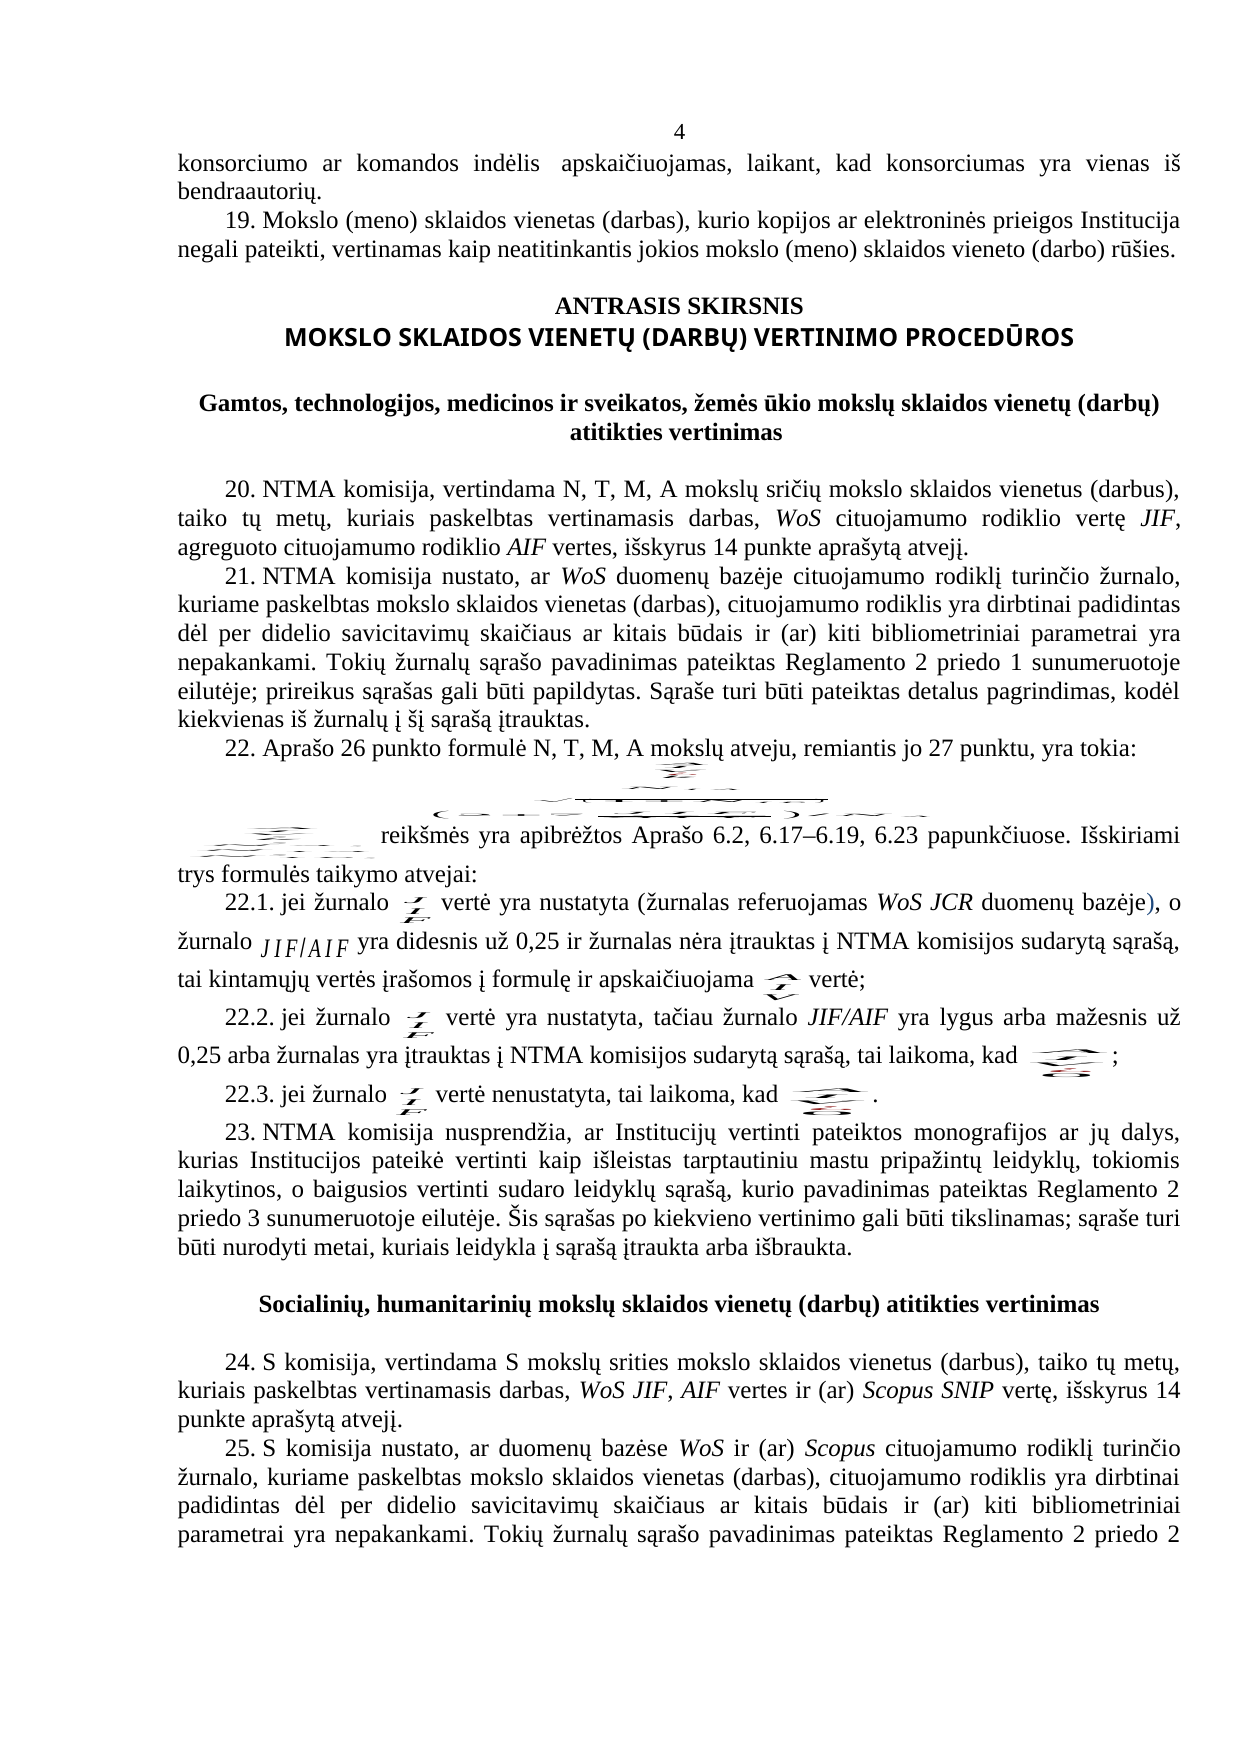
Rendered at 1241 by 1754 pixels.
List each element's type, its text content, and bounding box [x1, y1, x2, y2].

text 25. S komisija nustato, ar duomenų bazėse WoS ir (ar) Scopus cituojamumo rodiklį turinčio žurnalo, kuriame paskelbtas mokslo sklaidos vienetas (darbas), cituojamumo rodiklis yra dirbtinai padidintas dėl per didelio savicitavimų skaičiaus ar kitais būdais ir (ar) kiti bibliometriniai parametrai yra nepakankami. Tokių žurnalų sąrašo pavadinimas pateiktas Reglamento 2 priedo 2 [177, 1433, 1181, 1548]
text 20. NTMA komisija, vertindama N, T, M, A mokslų sričių mokslo sklaidos vienetus (darbus), taiko tų metų, kuriais paskelbtas vertinamasis darbas, WoS cituojamumo rodiklio vertę JIF, agreguoto cituojamumo rodiklio AIF vertes, išskyrus 14 punkte aprašytą atvejį. [177, 474, 1181, 561]
text Socialinių, humanitarinių mokslų sklaidos vienetų (darbų) atitikties vertinimas [177, 1289, 1181, 1318]
text 22. Aprašo 26 punkto formulė N, T, M, A mokslų atveju, remiantis jo 27 punktu, yra tokia: [177, 733, 1181, 762]
text reikšmės yra apibrėžtos Aprašo 6.2, 6.17–6.19, 6.23 papunkčiuose. Išskiriami trys formulės taikymo atvejai: [177, 820, 1181, 887]
text 23. NTMA komisija nusprendžia, ar Institucijų vertinti pateiktos monografijos ar jų dalys, kurias Institucijos pateikė vertinti kaip išleistas tarptautiniu mastu pripažintų leidyklų, tokiomis laikytinos, o baigusios vertinti sudaro leidyklų sąrašą, kurio pavadinimas pateiktas Reglamento 2 priedo 3 sunumeruotoje eilutėje. Šis sąrašas po kiekvieno vertinimo gali būti tikslinamas; sąraše turi būti nurodyti metai, kuriais leidykla į sąrašą įtraukta arba išbraukta. [177, 1117, 1181, 1261]
text 22.2. jei žurnalo vertė yra nustatyta, tačiau žurnalo JIF/AIF yra lygus arba mažesnis už 0,25 arba žurnalas yra įtrauktas į NTMA komisijos sudarytą sąrašą, tai laikoma, kad ; [177, 1002, 1181, 1079]
text Mokslo sklaidos vienetų (darbų) vertinimo procedūros [177, 320, 1181, 354]
text Gamtos, technologijos, medicinos ir sveikatos, žemės ūkio mokslų sklaidos vienetų (darbų) atitikties vertinimas [177, 388, 1181, 446]
text konsorciumo ar komandos indėlis apskaičiuojamas, laikant, kad konsorciumas yra vienas iš bendraautorių. [177, 148, 1181, 205]
text 19. Mokslo (meno) sklaidos vienetas (darbas), kurio kopijos ar elektroninės prieigos Institucija negali pateikti, vertinamas kaip neatitinkantis jokios mokslo (meno) sklaidos vieneto (darbo) rūšies. [177, 205, 1181, 263]
text 22.3. jei žurnalo vertė nenustatyta, tai laikoma, kad . [177, 1079, 1181, 1117]
text ANTRASIS SKIRSNIS [177, 291, 1181, 320]
text 21. NTMA komisija nustato, ar WoS duomenų bazėje cituojamumo rodiklį turinčio žurnalo, kuriame paskelbtas mokslo sklaidos vienetas (darbas), cituojamumo rodiklis yra dirbtinai padidintas dėl per didelio savicitavimų skaičiaus ar kitais būdais ir (ar) kiti bibliometriniai parametrai yra nepakankami. Tokių žurnalų sąrašo pavadinimas pateiktas Reglamento 2 priedo 1 sunumeruotoje eilutėje; prireikus sąrašas gali būti papildytas. Sąraše turi būti pateiktas detalus pagrindimas, kodėl kiekvienas iš žurnalų į šį sąrašą įtrauktas. [177, 561, 1181, 733]
text 22.1. jei žurnalo vertė yra nustatyta (žurnalas referuojamas WoS JCR duomenų bazėje), o žurnalo yra didesnis už 0,25 ir žurnalas nėra įtrauktas į NTMA komisijos sudarytą sąrašą, tai kintamųjų vertės įrašomos į formulę ir apskaičiuojama vertė; [177, 887, 1181, 1002]
text 24. S komisija, vertindama S mokslų srities mokslo sklaidos vienetus (darbus), taiko tų metų, kuriais paskelbtas vertinamasis darbas, WoS JIF, AIF vertes ir (ar) Scopus SNIP vertę, išskyrus 14 punkte aprašytą atvejį. [177, 1347, 1181, 1433]
